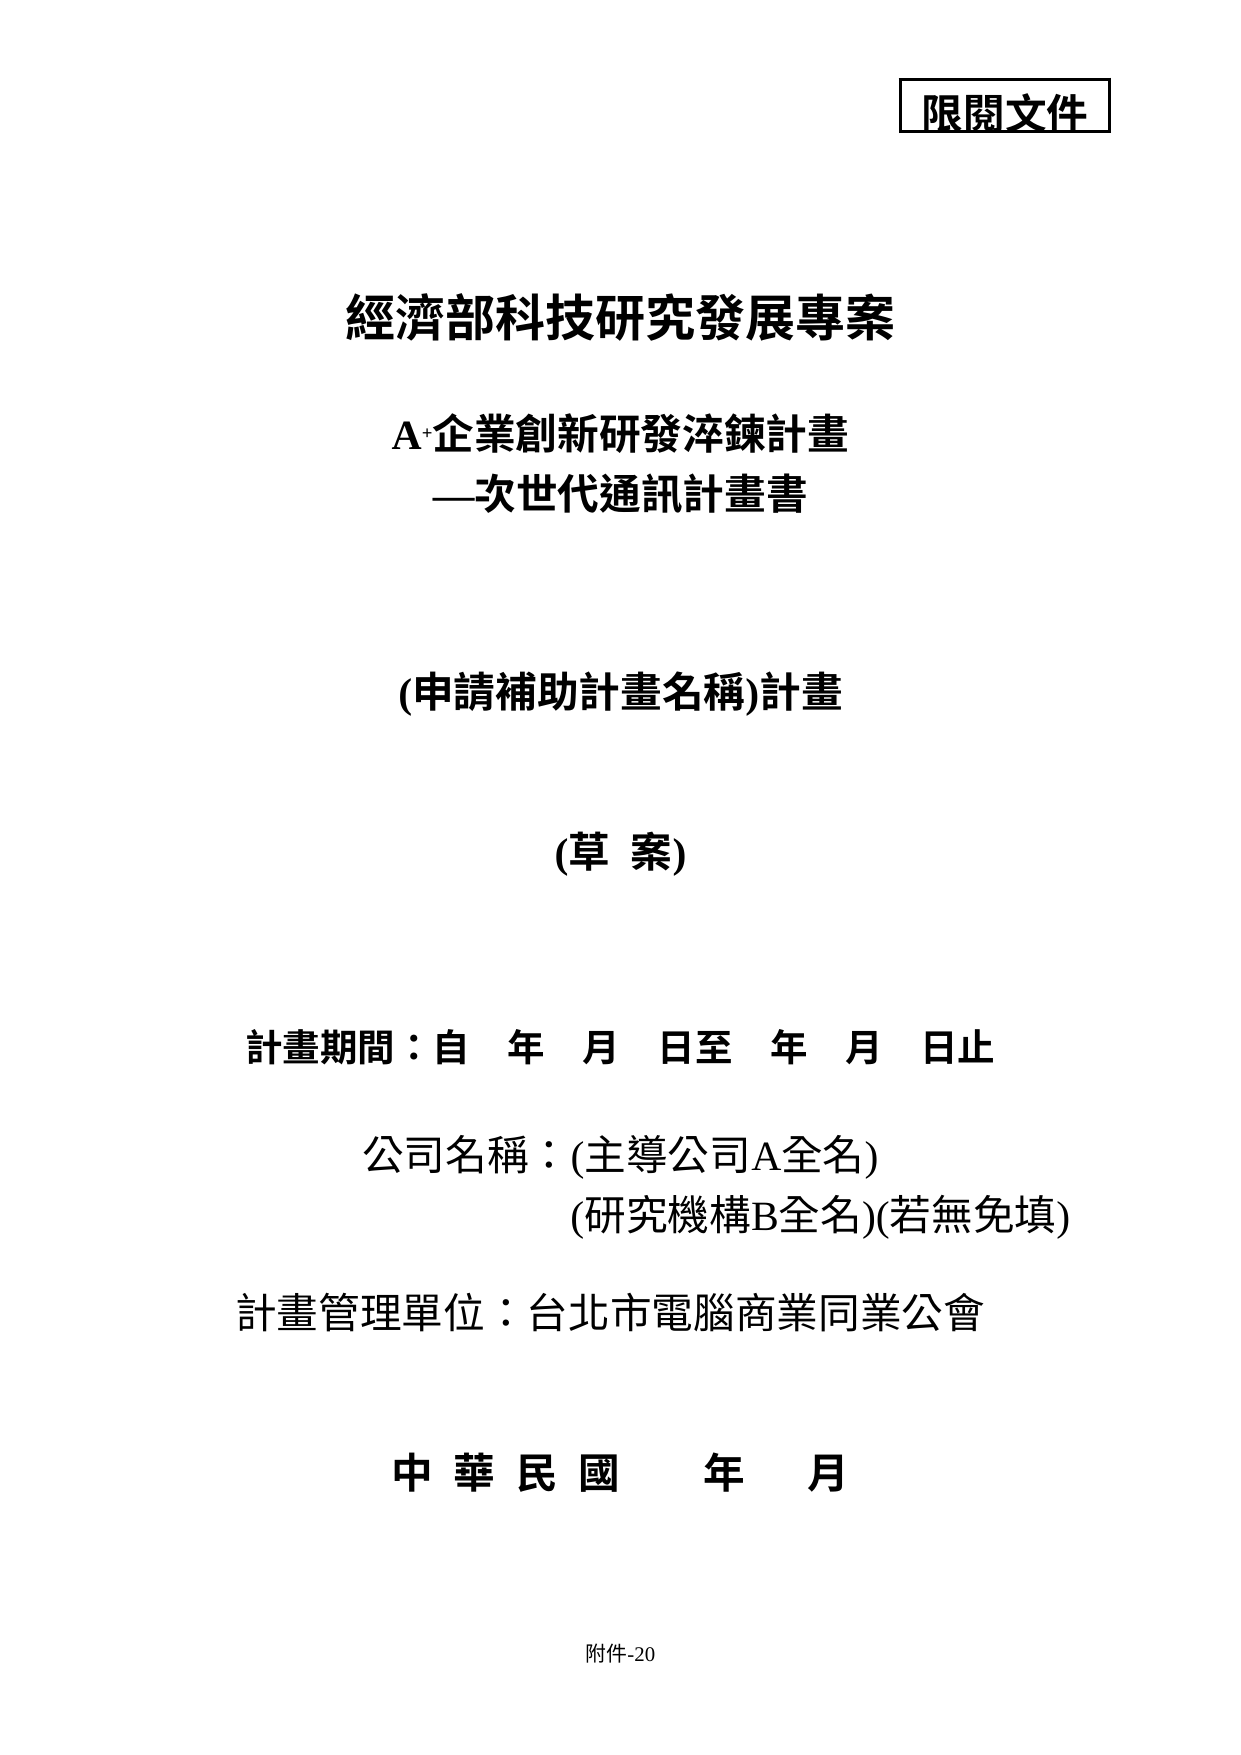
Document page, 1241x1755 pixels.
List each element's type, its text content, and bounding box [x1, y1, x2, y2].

text 經濟部科技研究發展專案 [133, 279, 1107, 351]
text 計畫管理單位：台北市電腦商業同業公會 [133, 1280, 1107, 1340]
text 公司名稱：(主導公司A全名) [133, 1122, 1107, 1182]
text (申請補助計畫名稱)計畫 [133, 659, 1107, 719]
text 中 華 民 國 年 月 [133, 1440, 1107, 1500]
text 計畫期間：自 年 月 日至 年 月 日止 [133, 1017, 1107, 1072]
text 限閱文件 [902, 81, 1108, 130]
text —次世代通訊計畫書 [133, 461, 1107, 522]
text (草 案) [133, 819, 1107, 880]
text (研究機構B全名)(若無免填) [533, 1182, 1107, 1242]
text A+企業創新研發淬鍊計畫 [133, 401, 1107, 461]
